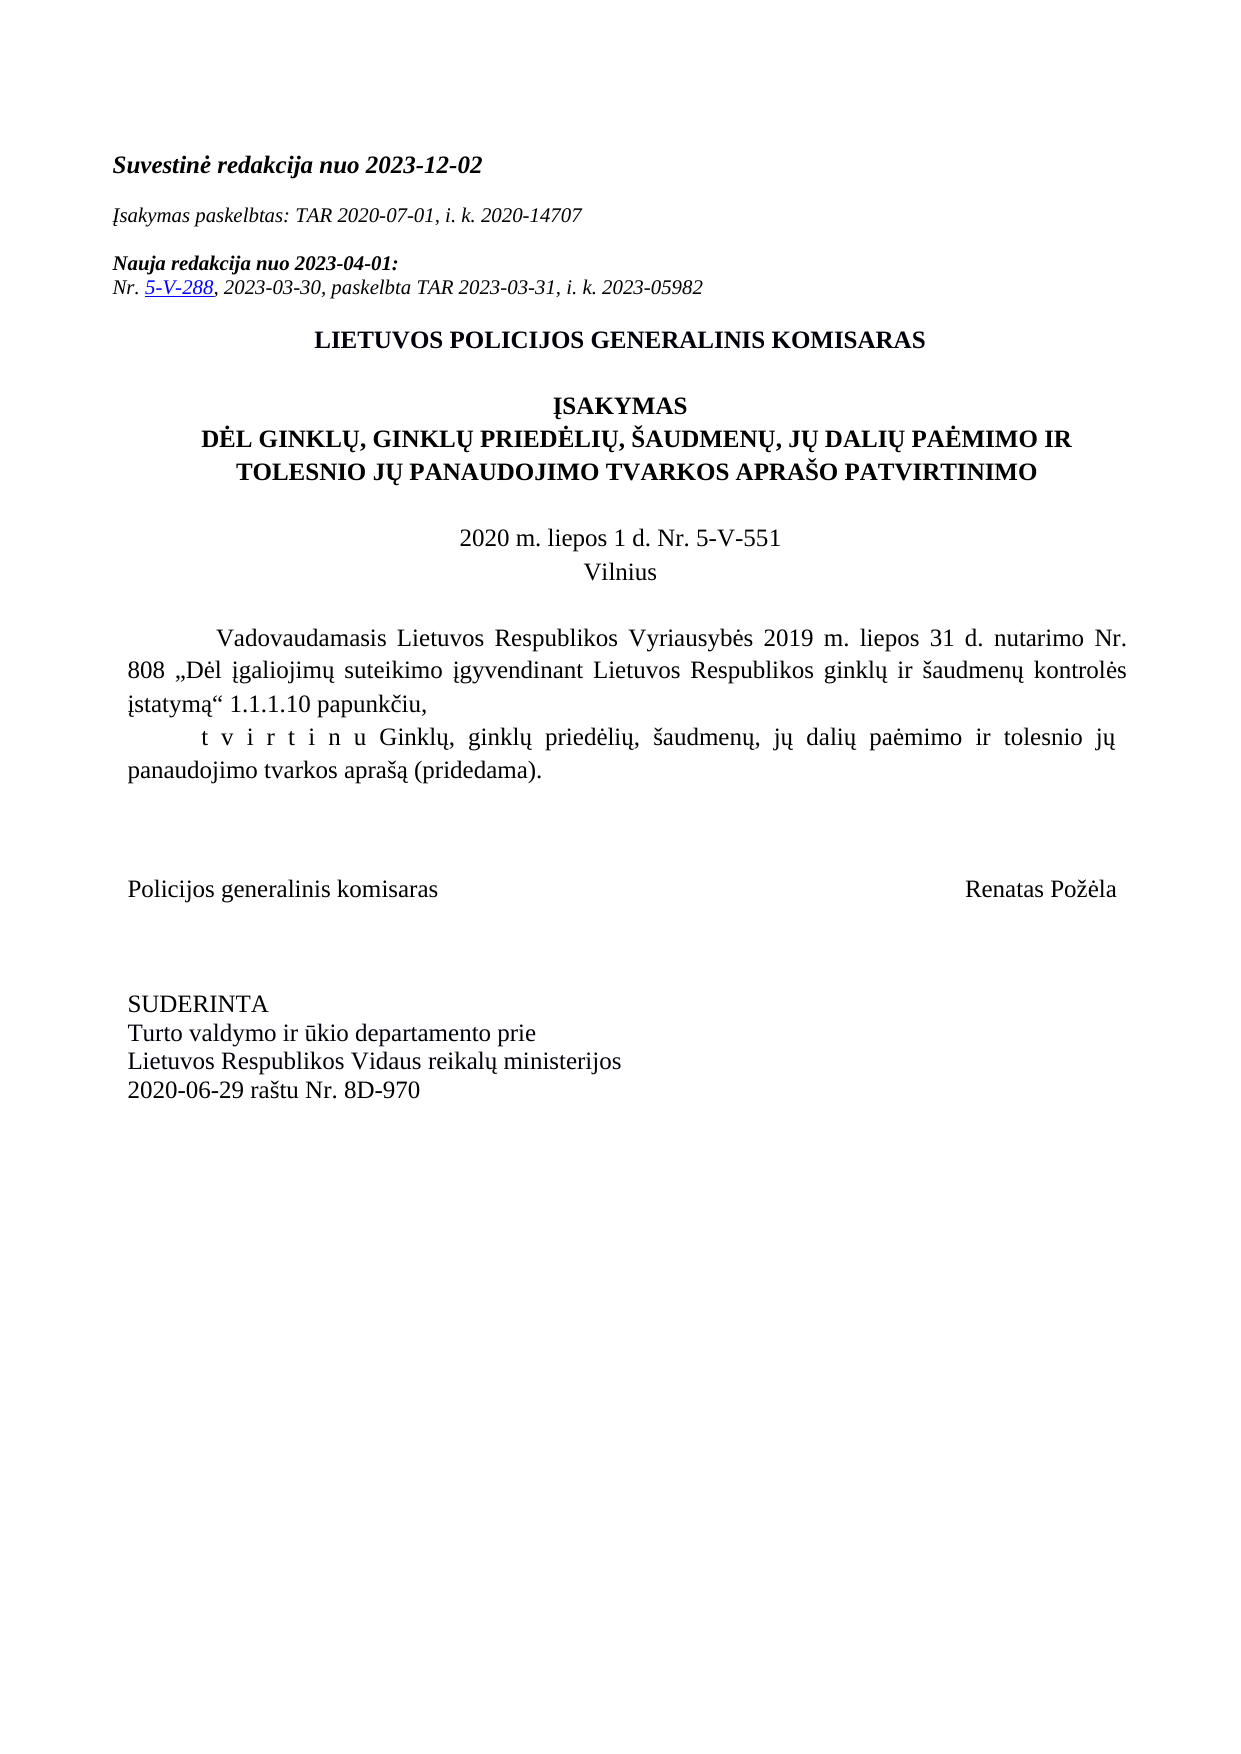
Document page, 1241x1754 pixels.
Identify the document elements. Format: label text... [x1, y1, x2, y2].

text Suvestinė redakcija nuo 2023-12-02 [112, 150, 1128, 179]
text SUDERINTA [112, 989, 1128, 1018]
text DĖL GINKLŲ, GINKLŲ PRIEDĖLIŲ, ŠAUDMENŲ, JŲ DALIŲ PAĖMIMO IR TOLESNIO JŲ PANAUDOJIMO TVARKOS APRAŠO PATVIRTINIMO [172, 424, 1102, 486]
text t v i r t i n u Ginklų, ginklų priedėlių, šaudmenų, jų dalių paėmimo ir tolesnio jų panaudojimo tvarkos aprašą (pridedama). [127, 722, 1117, 783]
text Įsakymas paskelbtas: TAR 2020-07-01, i. k. 2020-14707 [112, 203, 1128, 227]
text 2020 m. liepos 1 d. Nr. 5-V-551 [112, 523, 1128, 552]
text 2020-06-29 raštu Nr. 8D-970 [112, 1075, 1128, 1104]
text Vilnius [112, 557, 1128, 585]
text Turto valdymo ir ūkio departamento prie [112, 1018, 1128, 1046]
subtitle LIETUVOS POLICIJOS GENERALINIS KOMISARAS [112, 325, 1128, 354]
text Policijos generalinis komisaras Renatas Požėla [127, 874, 1128, 903]
text Vadovaudamasis Lietuvos Respublikos Vyriausybės 2019 m. liepos 31 d. nutarimo Nr. 808 „Dėl įgaliojimų suteikimo įgyvendinant Lietuvos Respublikos ginklų ir šaudmenų kontrolės įstatymą“ 1.1.1.10 papunkčiu, [127, 623, 1128, 717]
subtitle ĮSAKYMAS [112, 391, 1128, 420]
text Nr. 5-V-288, 2023-03-30, paskelbta TAR 2023-03-31, i. k. 2023-05982 [112, 275, 1128, 299]
text Lietuvos Respublikos Vidaus reikalų ministerijos [112, 1046, 1128, 1075]
text Nauja redakcija nuo 2023-04-01: [112, 251, 1128, 275]
